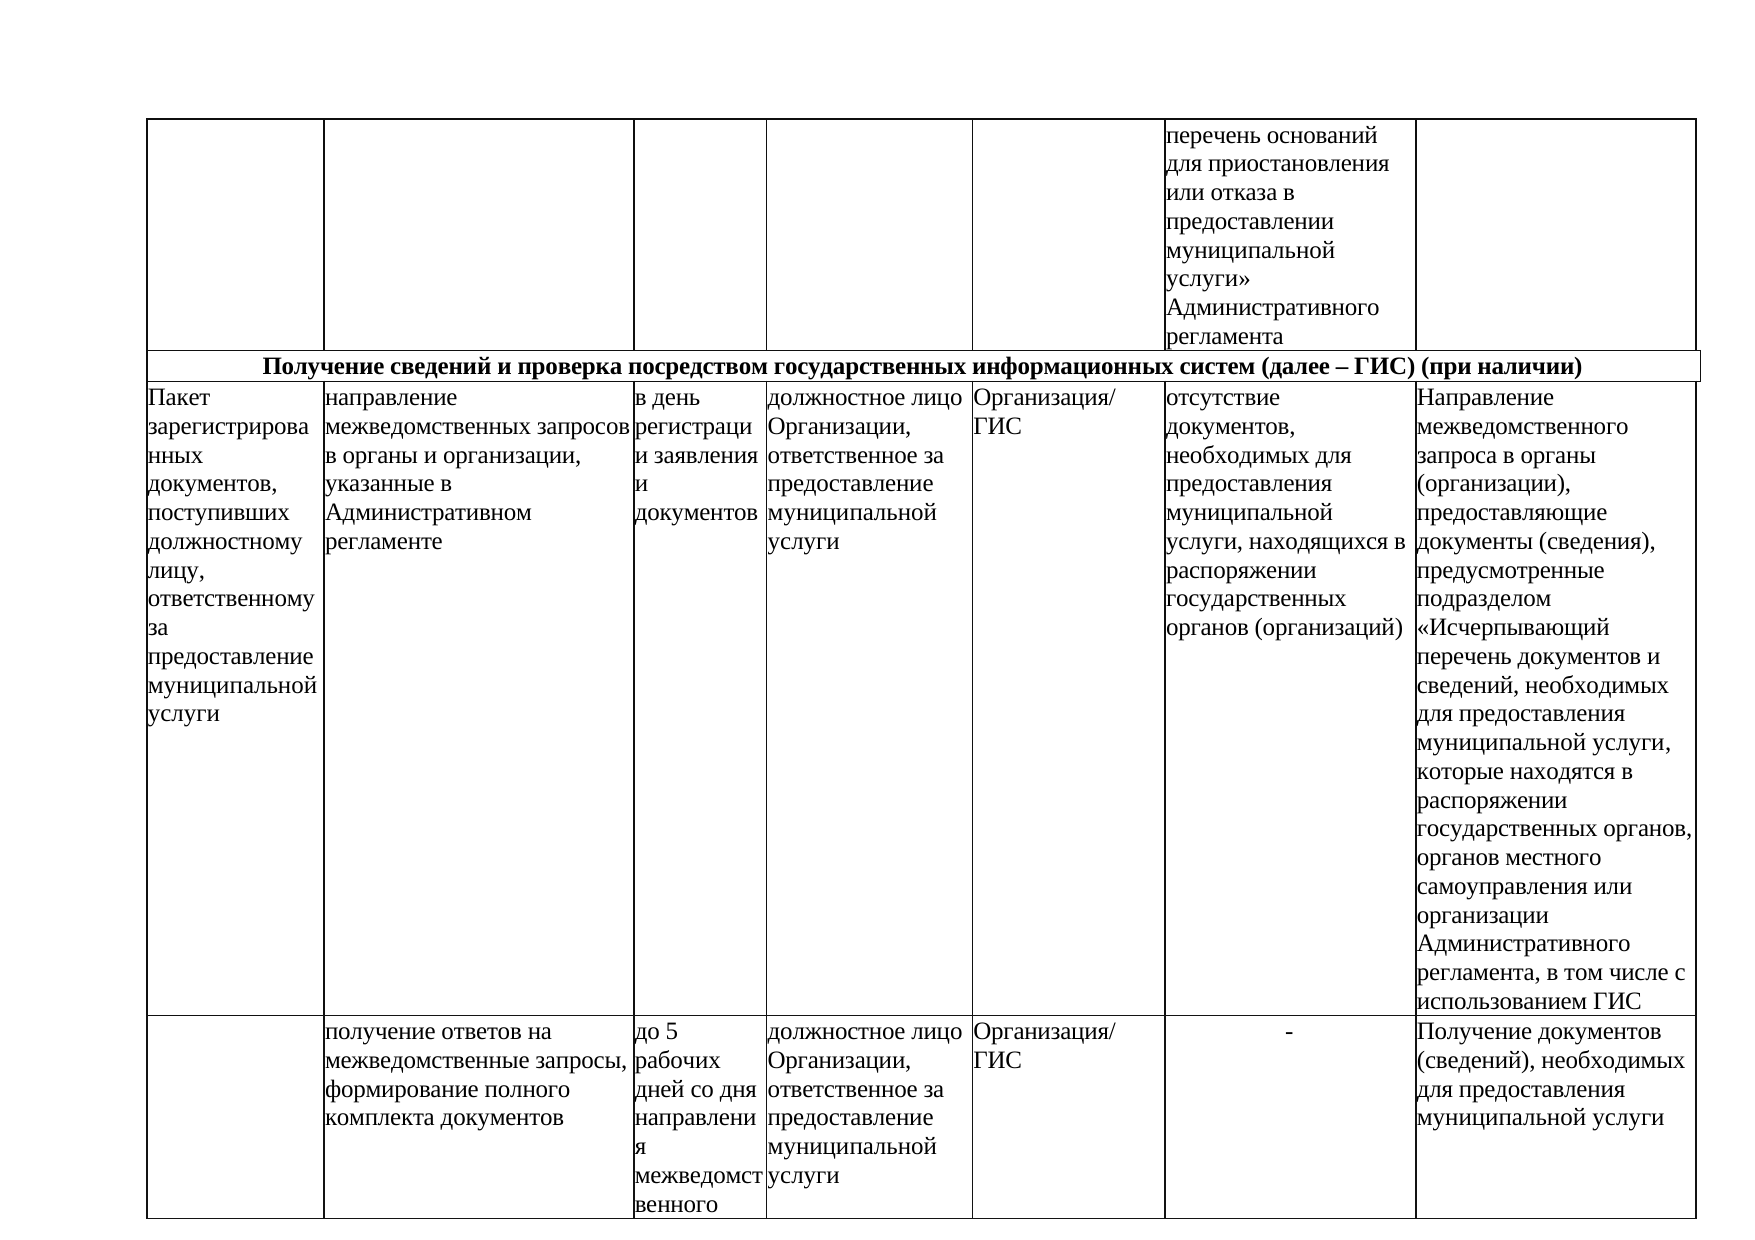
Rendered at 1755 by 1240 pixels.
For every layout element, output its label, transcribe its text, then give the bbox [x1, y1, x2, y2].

table_cell направление межведомственных запросов в органы и организации, указанные в Административном регламенте [325, 382, 633, 1015]
table_cell до 5 рабочих дней со дня направления межведомственного [635, 1016, 766, 1217]
table_cell в день регистрации заявления и документов [635, 382, 766, 1015]
table_cell [635, 120, 766, 350]
table_cell должностное лицо Организации, ответственное за предоставление муниципальной услуги [767, 382, 972, 1015]
table_cell [973, 120, 1164, 350]
table_cell [148, 120, 323, 350]
table_cell [767, 120, 972, 350]
table_cell Получение документов (сведений), необходимых для предоставления муниципальной услуги [1417, 1016, 1695, 1217]
table_cell отсутствие документов, необходимых для предоставления муниципальной услуги, находящихся в распоряжении государственных органов (организаций) [1166, 382, 1415, 1015]
table_cell [1417, 120, 1695, 350]
table_cell Получение сведений и проверка посредством государственных информационных систем (далее – ГИС) (при наличии) [148, 351, 1700, 381]
table_cell Направление межведомственного запроса в органы (организации), предоставляющие документы (сведения), предусмотренные подразделом «Исчерпывающий перечень документов и сведений, необходимых для предоставления муниципальной услуги, которые находятся в распоряжении государственных органов, органов местного самоуправления или организации Административного регламента, в том числе с использованием ГИС [1417, 382, 1695, 1015]
table_cell Организация/ ГИС [973, 382, 1164, 1015]
table_cell перечень оснований для приостановления или отказа в предоставлении муниципальной услуги» Административного регламента [1166, 120, 1415, 350]
table_cell [325, 120, 633, 350]
table_cell получение ответов на межведомственные запросы, формирование полного комплекта документов [325, 1016, 633, 1217]
table_cell - [1166, 1016, 1415, 1217]
table_cell Организация/ГИС [973, 1016, 1164, 1217]
table_cell Пакет зарегистрированных документов, поступивших должностному лицу, ответственному за предоставление муниципальной услуги [148, 382, 323, 1015]
table_cell [148, 1016, 323, 1217]
table_cell должностное лицо Организации, ответственное за предоставление муниципальной услуги [767, 1016, 972, 1217]
